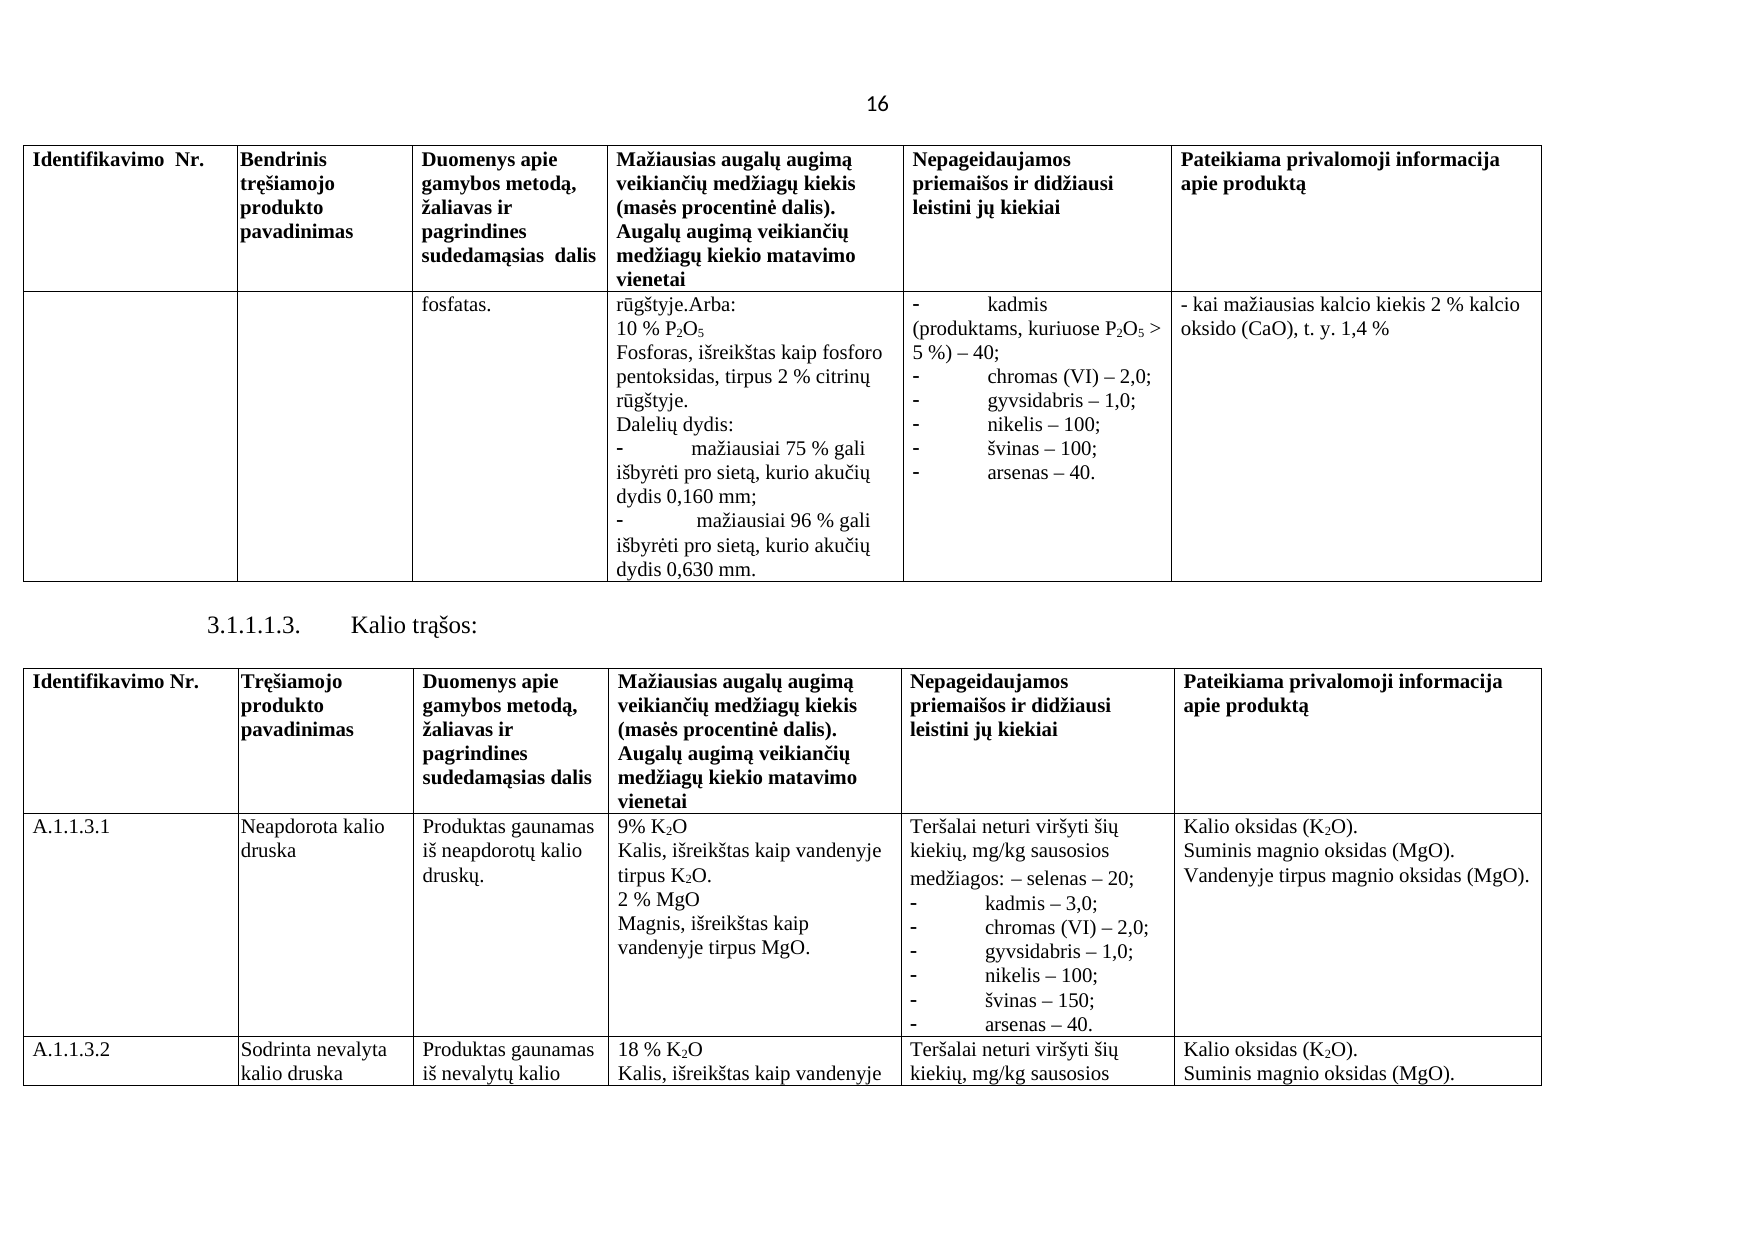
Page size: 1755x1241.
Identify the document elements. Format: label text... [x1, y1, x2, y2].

table_header Pateikiama privalomoji informacija apie produktą [1175, 669, 1541, 813]
table_cell Kalio oksidas (K2O). Suminis magnio oksidas (MgO). Vandenyje tirpus magnio oksidas (MgO). [1175, 814, 1541, 1036]
table_cell rūgštyje.Arba: 10 % P2O5 Fosforas, išreikštas kaip fosforo pentoksidas, tirpus 2 % citrinų rūgštyje. Dalelių dydis:  mažiausiai 75 % gali išbyrėti pro sietą, kurio akučių dydis 0,160 mm;  mažiausiai 96 % gali išbyrėti pro sietą, kurio akučių dydis 0,630 mm. [608, 292, 903, 581]
table_header Tręšiamojo produkto pavadinimas [239, 669, 413, 813]
table_header Identifikavimo Nr. [24, 146, 237, 291]
table_cell  kadmis (produktams, kuriuose P2O5 > 5 %) – 40;  chromas (VI) – 2,0;  gyvsidabris – 1,0;  nikelis – 100;  švinas – 100;  arsenas – 40. [904, 292, 1171, 581]
table_cell fosfatas. [413, 292, 607, 581]
table_cell Neapdorota kalio druska [239, 814, 413, 1036]
table_header Mažiausias augalų augimą veikiančių medžiagų kiekis (masės procentinė dalis). Augalų augimą veikiančių medžiagų kiekio matavimo vienetai [608, 146, 903, 291]
table_header Bendrinis tręšiamojo produkto pavadinimas [238, 146, 412, 291]
table_cell Produktas gaunamas iš nevalytų kalio [414, 1037, 608, 1085]
table_cell Produktas gaunamas iš neapdorotų kalio druskų. [414, 814, 608, 1036]
table_cell 18 % K2O Kalis, išreikštas kaip vandenyje [609, 1037, 901, 1085]
table_header Duomenys apie gamybos metodą, žaliavas ir pagrindines sudedamąsias dalis [413, 146, 607, 291]
table_cell A.1.1.3.1 [24, 814, 238, 1036]
table_header Pateikiama privalomoji informacija apie produktą [1172, 146, 1541, 291]
table_cell Kalio oksidas (K2O). Suminis magnio oksidas (MgO). [1175, 1037, 1541, 1085]
text 3.1.1.1.3. Kalio trąšos: [207, 610, 1636, 639]
table_header Nepageidaujamos priemaišos ir didžiausi leistini jų kiekiai [902, 669, 1174, 813]
table_header Identifikavimo Nr. [24, 669, 238, 813]
table_cell Teršalai neturi viršyti šių kiekių, mg/kg sausosios [902, 1037, 1174, 1085]
table_cell A.1.1.3.2 [24, 1037, 238, 1085]
table_cell [238, 292, 412, 581]
table_cell Sodrinta nevalyta kalio druska [239, 1037, 413, 1085]
table_cell 9% K2O Kalis, išreikštas kaip vandenyje tirpus K2O. 2 % MgO Magnis, išreikštas kaip vandenyje tirpus MgO. [609, 814, 901, 1036]
table_header Nepageidaujamos priemaišos ir didžiausi leistini jų kiekiai [904, 146, 1171, 291]
table_cell - kai mažiausias kalcio kiekis 2 % kalcio oksido (CaO), t. y. 1,4 % [1172, 292, 1541, 581]
table_header Mažiausias augalų augimą veikiančių medžiagų kiekis (masės procentinė dalis). Augalų augimą veikiančių medžiagų kiekio matavimo vienetai [609, 669, 901, 813]
table_cell [24, 292, 237, 581]
table_cell Teršalai neturi viršyti šių kiekių, mg/kg sausosios medžiagos: – selenas – 20;  kadmis – 3,0;  chromas (VI) – 2,0;  gyvsidabris – 1,0;  nikelis – 100;  švinas – 150;  arsenas – 40. [902, 814, 1174, 1036]
table_header Duomenys apie gamybos metodą, žaliavas ir pagrindines sudedamąsias dalis [414, 669, 608, 813]
